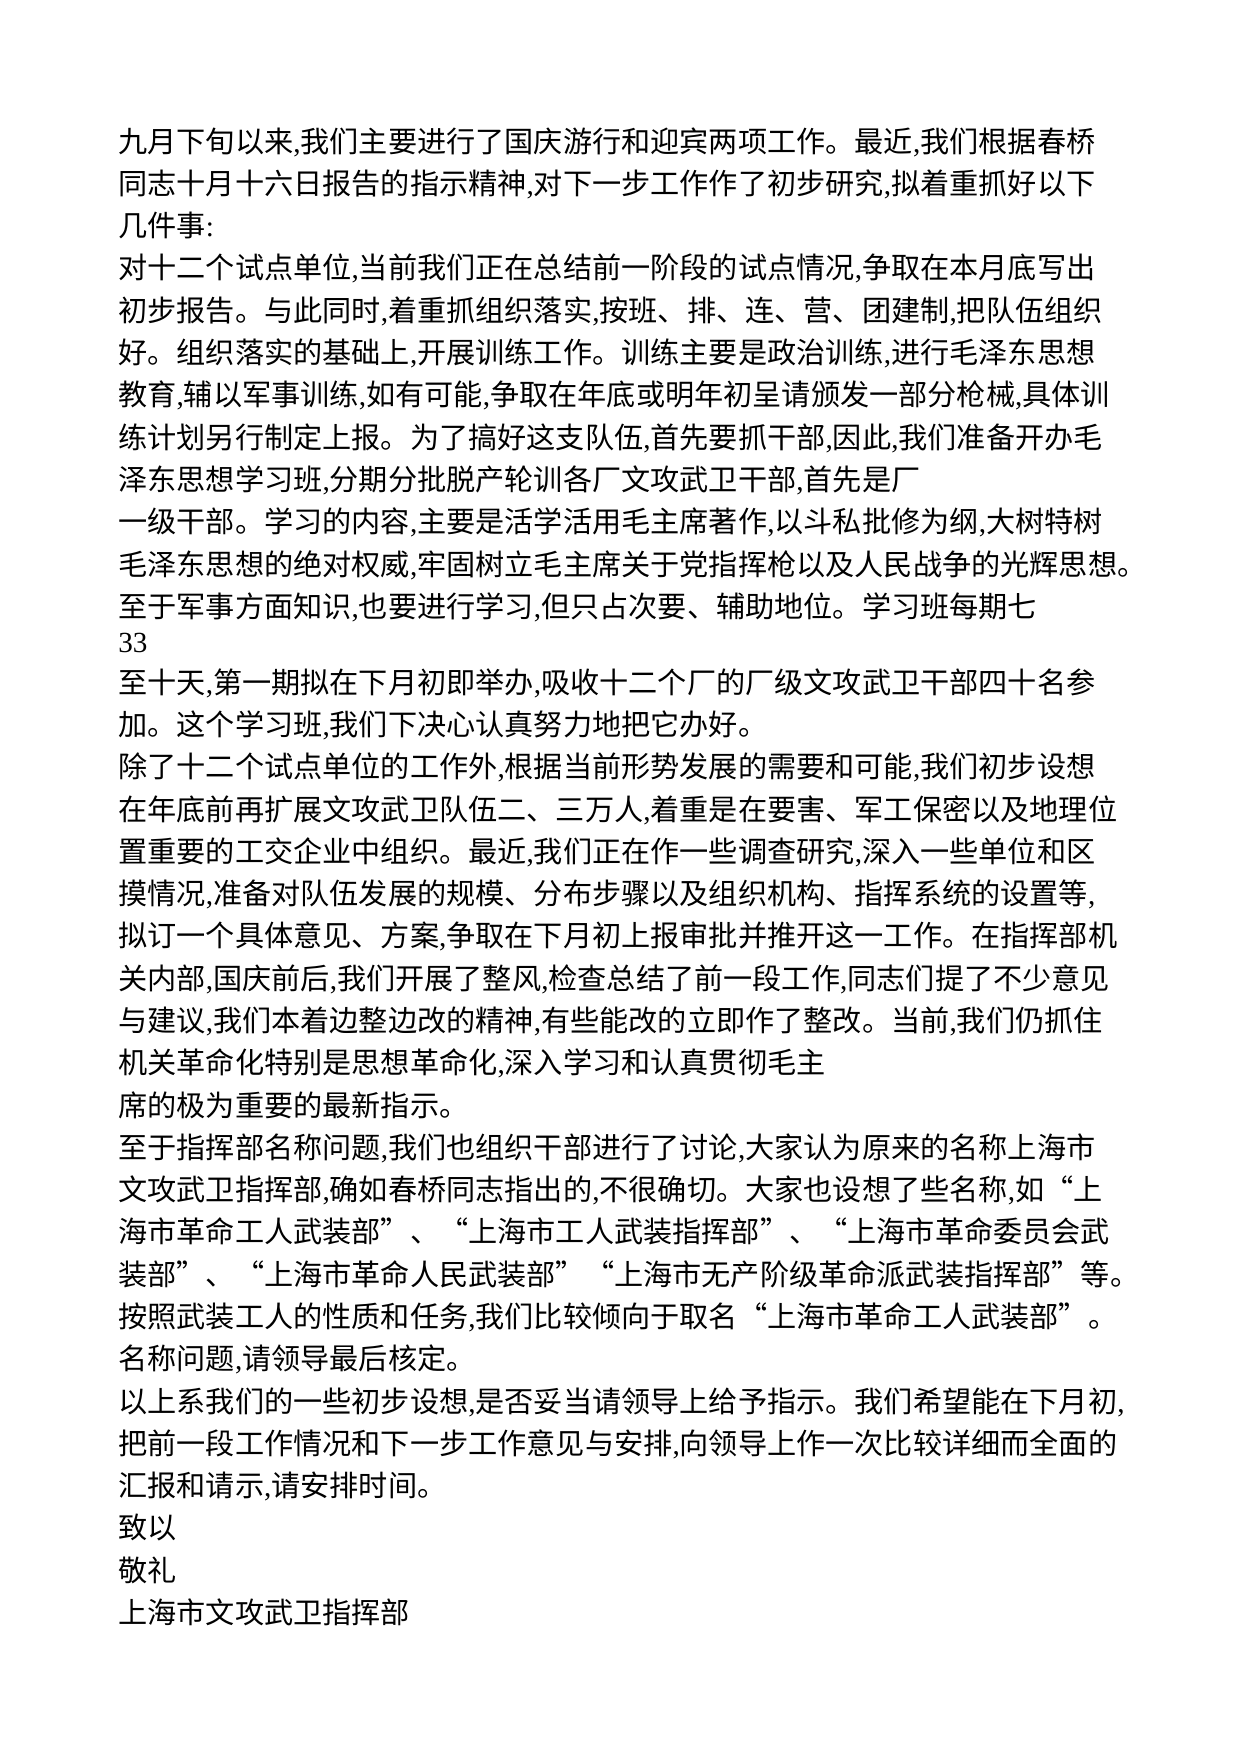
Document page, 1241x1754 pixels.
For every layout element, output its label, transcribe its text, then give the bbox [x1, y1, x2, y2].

text 除了十二个试点单位的工作外,根据当前形势发展的需要和可能,我们初步设想在年底前再扩展文攻武卫队伍二、三万人,着重是在要害、军工保密以及地理位置重要的工交企业中组织。最近,我们正在作一些调查研究,深入一些单位和区摸情况,准备对队伍发展的规模、分布步骤以及组织机构、指挥系统的设置等,拟订一个具体意见、方案,争取在下月初上报审批并推开这一工作。在指挥部机关内部,国庆前后,我们开展了整风,检查总结了前一段工作,同志们提了不少意见与建议,我们本着边整边改的精神,有些能改的立即作了整改。当前,我们仍抓住机关革命化特别是思想革命化,深入学习和认真贯彻毛主 [118, 744, 1122, 1082]
text 加。这个学习班,我们下决心认真努力地把它办好。 [118, 701, 1122, 744]
text 上海市文攻武卫指挥部 [118, 1589, 1122, 1632]
text 至十天,第一期拟在下月初即举办,吸收十二个厂的厂级文攻武卫干部四十名参 [118, 659, 1122, 701]
text 席的极为重要的最新指示。 [118, 1082, 1122, 1124]
text 致以 [118, 1505, 1122, 1547]
text 敬礼 [118, 1547, 1122, 1589]
text 一级干部。学习的内容,主要是活学活用毛主席著作,以斗私批修为纲,大树特树毛泽东思想的绝对权威,牢固树立毛主席关于党指挥枪以及人民战争的光辉思想。至于军事方面知识,也要进行学习,但只占次要、辅助地位。学习班每期七 [118, 499, 1122, 626]
text 九月下旬以来,我们主要进行了国庆游行和迎宾两项工作。最近,我们根据春桥同志十月十六日报告的指示精神,对下一步工作作了初步研究,拟着重抓好以下几件事: [118, 118, 1122, 245]
text 以上系我们的一些初步设想,是否妥当请领导上给予指示。我们希望能在下月初,把前一段工作情况和下一步工作意见与安排,向领导上作一次比较详细而全面的汇报和请示,请安排时间。 [118, 1378, 1122, 1505]
text 对十二个试点单位,当前我们正在总结前一阶段的试点情况,争取在本月底写出初步报告。与此同时,着重抓组织落实,按班、排、连、营、团建制,把队伍组织好。组织落实的基础上,开展训练工作。训练主要是政治训练,进行毛泽东思想教育,辅以军事训练,如有可能,争取在年底或明年初呈请颁发一部分枪械,具体训练计划另行制定上报。为了搞好这支队伍,首先要抓干部,因此,我们准备开办毛泽东思想学习班,分期分批脱产轮训各厂文攻武卫干部,首先是厂 [118, 245, 1122, 499]
text 33 [118, 626, 1122, 659]
text 至于指挥部名称问题,我们也组织干部进行了讨论,大家认为原来的名称上海市文攻武卫指挥部,确如春桥同志指出的,不很确切。大家也设想了些名称,如“上海市革命工人武装部”、“上海市工人武装指挥部”、“上海市革命委员会武装部”、“上海市革命人民武装部”“上海市无产阶级革命派武装指挥部”等。按照武装工人的性质和任务,我们比较倾向于取名“上海市革命工人武装部”。名称问题,请领导最后核定。 [118, 1124, 1122, 1378]
